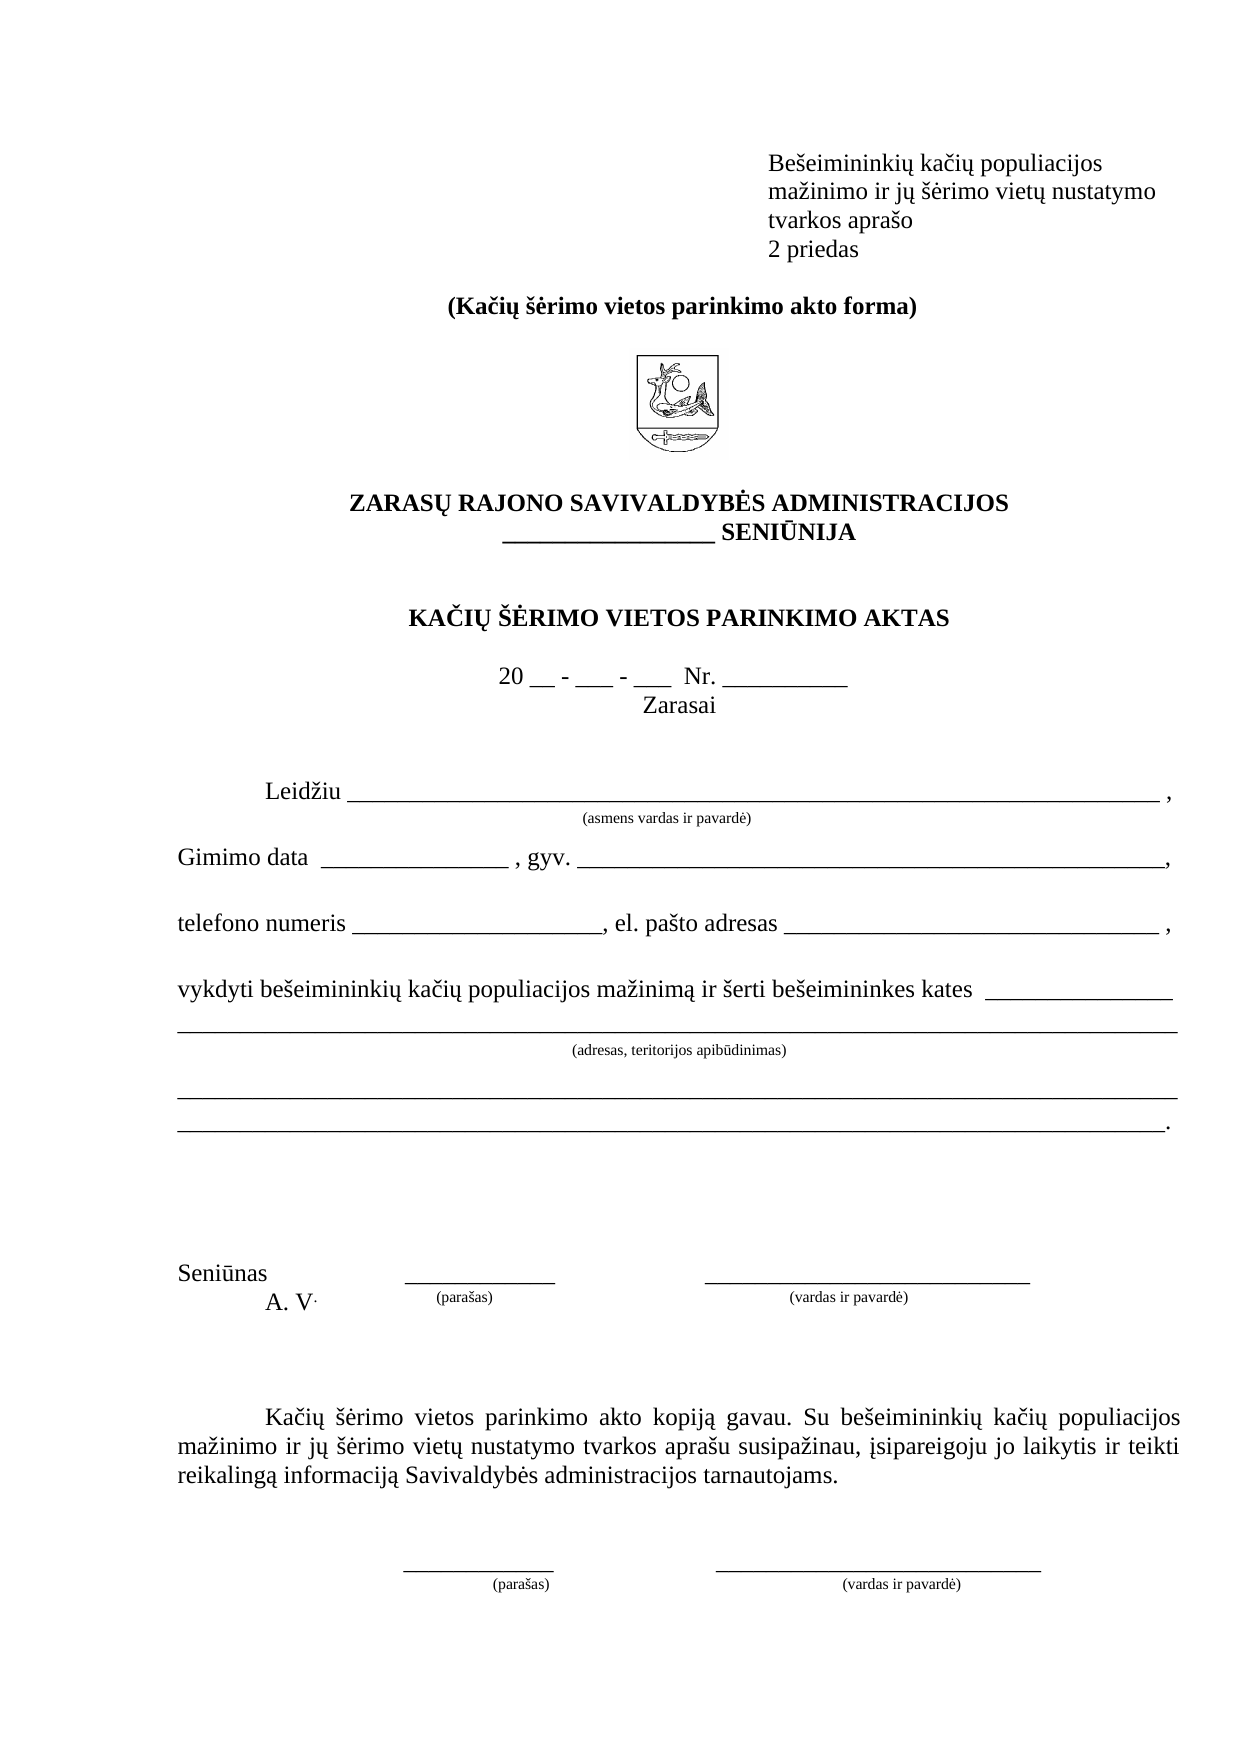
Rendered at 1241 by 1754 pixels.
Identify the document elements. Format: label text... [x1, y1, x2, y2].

text (parašas) (vardas ir pavardė) [177, 1575, 1181, 1603]
text telefono numeris ____________________, el. pašto adresas ______________________________ , [177, 908, 1181, 937]
text Gimimo data _______________ , gyv. _______________________________________________, [177, 842, 1181, 871]
text (adresas, teritorijos apibūdinimas) [177, 1040, 1181, 1069]
text ________________________________________________________________________________ [177, 1073, 1181, 1102]
text 2 priedas [768, 234, 1181, 263]
text tvarkos aprašo [768, 205, 1181, 234]
text A. V. (parašas) (vardas ir pavardė) [177, 1287, 1181, 1316]
text ________________________________________________________________________________ [177, 1007, 1181, 1036]
text Kačių šėrimo vietos parinkimo akto kopiją gavau. Su bešeimininkių kačių populiacijos mažinimo ir jų šėrimo vietų nustatymo tvarkos aprašu susipažinau, įsipareigoju jo laikytis ir teikti reikalingą informaciją Savivaldybės administracijos tarnautojams. [177, 1402, 1181, 1488]
text vykdyti bešeimininkių kačių populiacijos mažinimą ir šerti bešeimininkes kates _______________ [177, 974, 1181, 1003]
text _________________ SENIŪNIJA [177, 517, 1181, 546]
text mažinimo ir jų šėrimo vietų nustatymo [768, 176, 1181, 205]
text Bešeimininkių kačių populiacijos [768, 148, 1181, 176]
text (Kačių šėrimo vietos parinkimo akto forma) [177, 291, 1181, 320]
text ____________ __________________________ [177, 1546, 1181, 1575]
text _______________________________________________________________________________. [177, 1106, 1181, 1135]
text Leidžiu _________________________________________________________________ , [177, 776, 1181, 805]
text kačių šėrimo vietos parinkimo aktas [177, 603, 1181, 632]
text (asmens vardas ir pavardė) [447, 809, 1181, 838]
text 20 __ - ___ - ___ Nr. __________ [177, 661, 1181, 690]
text Zarasai [177, 690, 1181, 718]
text Zarasų RAJONO SAVIVALDYBĖS ADMINISTRACIJOS [177, 488, 1181, 517]
text Seniūnas ____________ __________________________ [177, 1258, 1181, 1287]
